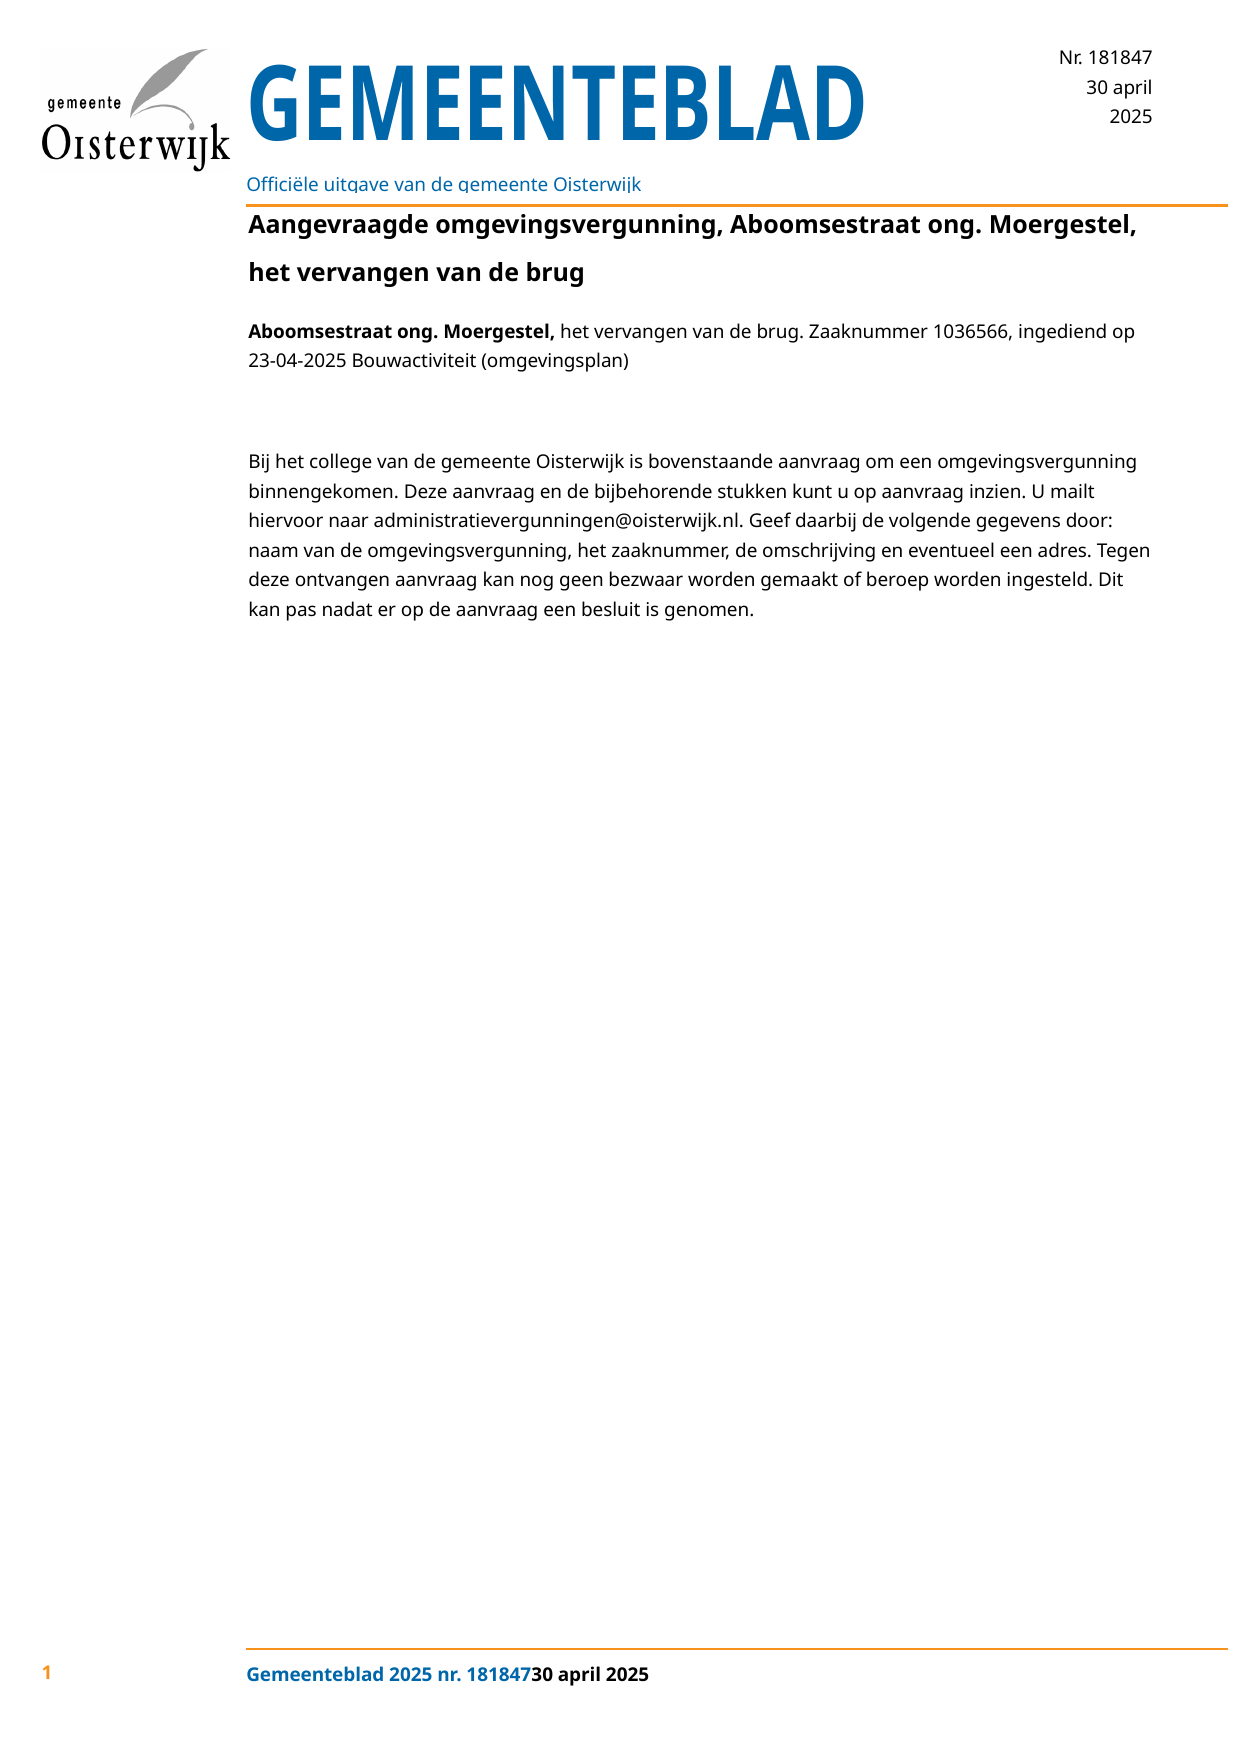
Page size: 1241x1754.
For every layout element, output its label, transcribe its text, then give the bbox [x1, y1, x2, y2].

text Aangevraagde omgevingsvergunning, Aboomsestraat ong. Moergestel, het vervangen van de brug [248, 207, 1152, 288]
picture [41, 47, 231, 172]
text Aboomsestraat ong. Moergestel, het vervangen van de brug. Zaaknummer 1036566, ingediend op 23-04-2025 Bouwactiviteit (omgevingsplan) [248, 318, 1152, 373]
text Bij het college van de gemeente Oisterwijk is bovenstaande aanvraag om een omgevingsvergunning binnengekomen. Deze aanvraag en de bijbehorende stukken kunt u op aanvraag inzien. U mailt hiervoor naar administratievergunningen@oisterwijk.nl. Geef daarbij de volgende gegevens door: naam van de omgevingsvergunning, het zaaknummer, de omschrijving en eventueel een adres. Tegen deze ontvangen aanvraag kan nog geen bezwaar worden gemaakt of beroep worden ingesteld. Dit kan pas nadat er op de aanvraag een besluit is genomen. [248, 448, 1152, 622]
